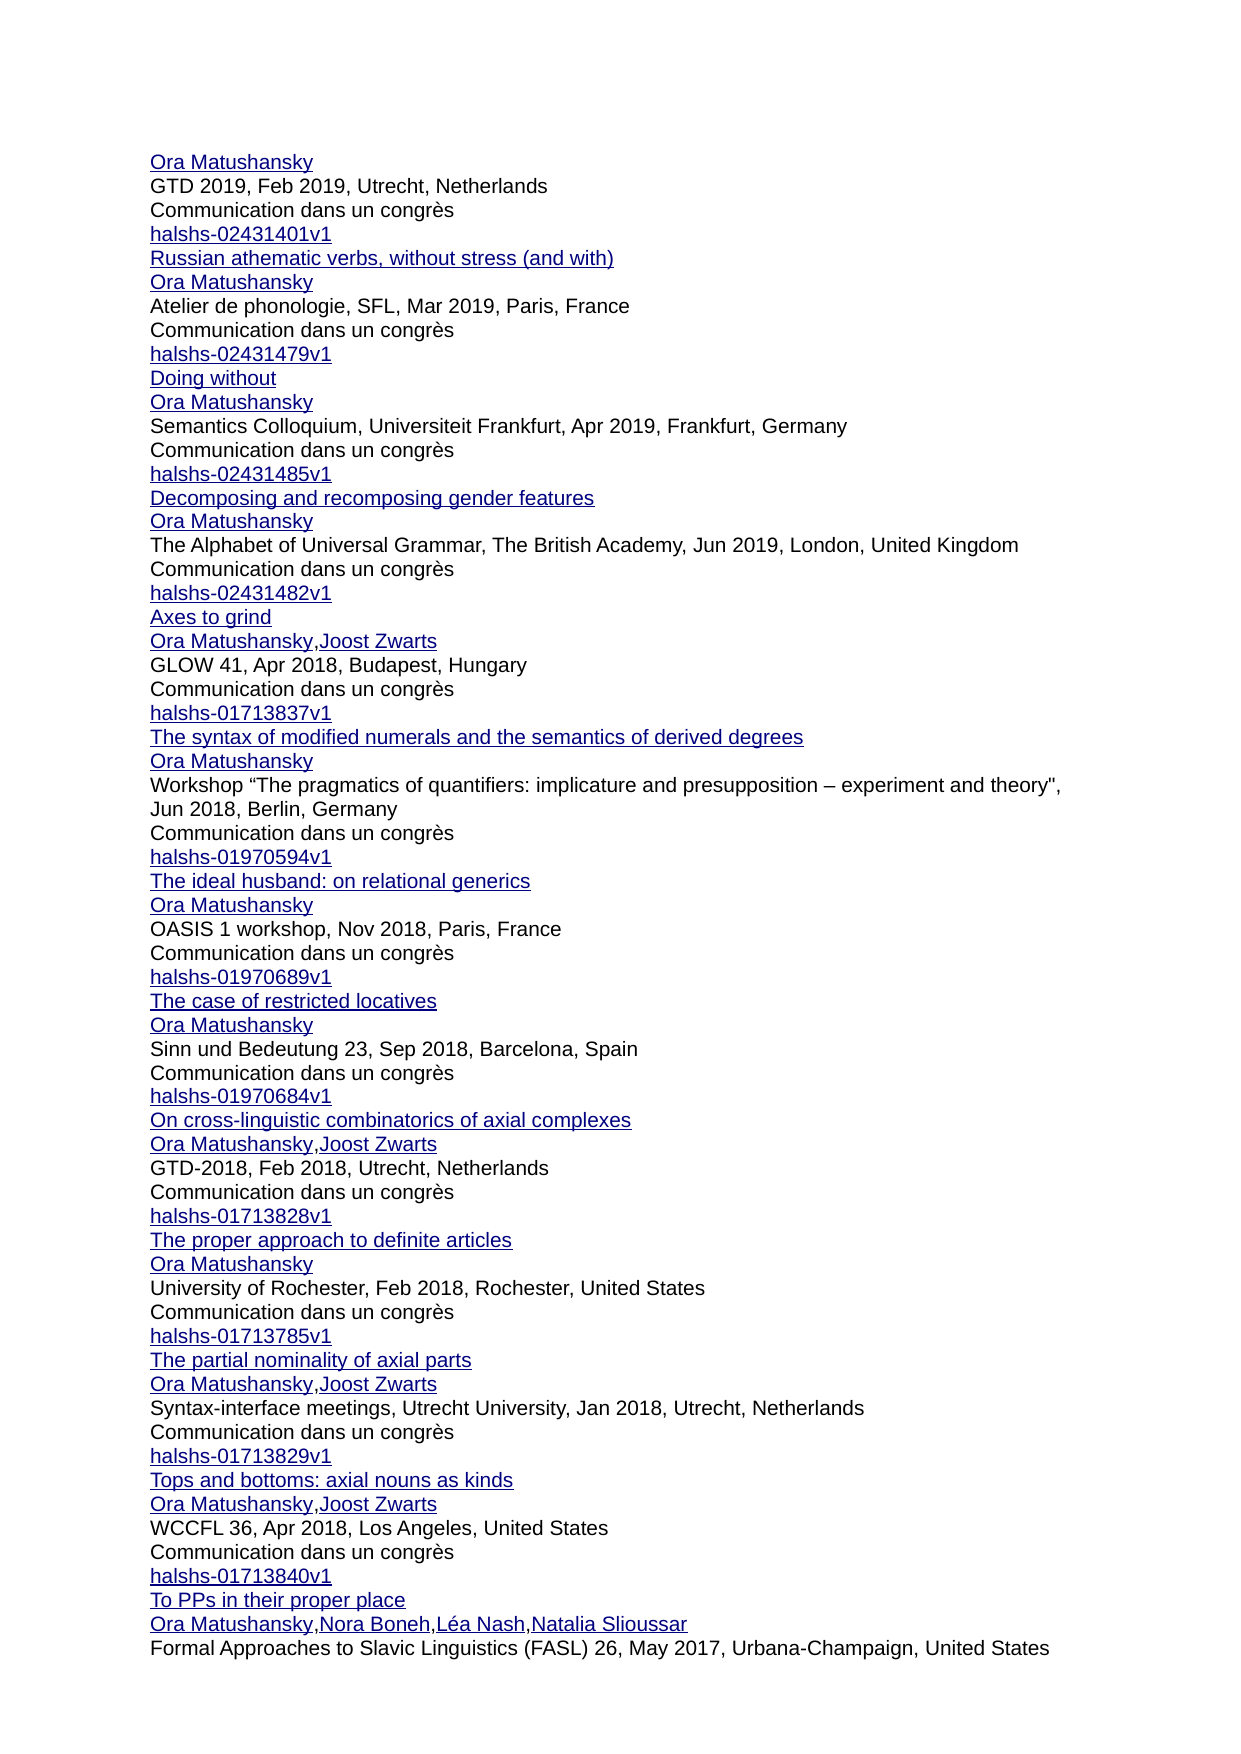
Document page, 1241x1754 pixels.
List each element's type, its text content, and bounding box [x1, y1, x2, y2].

table_cell Tops and bottoms: axial nouns as kinds Ora Matushansky,Joost Zwarts WCCFL 36, Apr 2018, Los Angeles, United States Communication dans un congrès halshs-01713840v1 [150, 1468, 1090, 1587]
table_cell Russian athematic verbs, without stress (and with) Ora Matushansky Atelier de phonologie, SFL, Mar 2019, Paris, France Communication dans un congrès halshs-02431479v1 [150, 246, 1090, 366]
table_cell The partial nominality of axial parts Ora Matushansky,Joost Zwarts Syntax-interface meetings, Utrecht University, Jan 2018, Utrecht, Netherlands Communication dans un congrès halshs-01713829v1 [150, 1348, 1090, 1468]
table_cell Decomposing and recomposing gender features Ora Matushansky The Alphabet of Universal Grammar, The British Academy, Jun 2019, London, United Kingdom Communication dans un congrès halshs-02431482v1 [150, 485, 1090, 605]
table_cell Axes to grind Ora Matushansky,Joost Zwarts GLOW 41, Apr 2018, Budapest, Hungary Communication dans un congrès halshs-01713837v1 [150, 605, 1090, 725]
table_cell Ora Matushansky GTD 2019, Feb 2019, Utrecht, Netherlands Communication dans un congrès halshs-02431401v1 [150, 150, 1090, 246]
table_cell The syntax of modified numerals and the semantics of derived degrees Ora Matushansky Workshop “The pragmatics of quantifiers: implicature and presupposition – experiment and theory", Jun 2018, Berlin, Germany Communication dans un congrès halshs-01970594v1 [150, 725, 1090, 869]
table_cell The ideal husband: on relational generics Ora Matushansky OASIS 1 workshop, Nov 2018, Paris, France Communication dans un congrès halshs-01970689v1 [150, 869, 1090, 988]
table_cell On cross-linguistic combinatorics of axial complexes Ora Matushansky,Joost Zwarts GTD-2018, Feb 2018, Utrecht, Netherlands Communication dans un congrès halshs-01713828v1 [150, 1108, 1090, 1228]
table_cell Doing without Ora Matushansky Semantics Colloquium, Universiteit Frankfurt, Apr 2019, Frankfurt, Germany Communication dans un congrès halshs-02431485v1 [150, 366, 1090, 485]
table_cell The proper approach to definite articles Ora Matushansky University of Rochester, Feb 2018, Rochester, United States Communication dans un congrès halshs-01713785v1 [150, 1228, 1090, 1348]
table_cell To PPs in their proper place Ora Matushansky,Nora Boneh,Léa Nash,Natalia Slioussar Formal Approaches to Slavic Linguistics (FASL) 26, May 2017, Urbana-Champaign, United States [150, 1588, 1090, 1659]
table_cell The case of restricted locatives Ora Matushansky Sinn und Bedeutung 23, Sep 2018, Barcelona, Spain Communication dans un congrès halshs-01970684v1 [150, 989, 1090, 1108]
